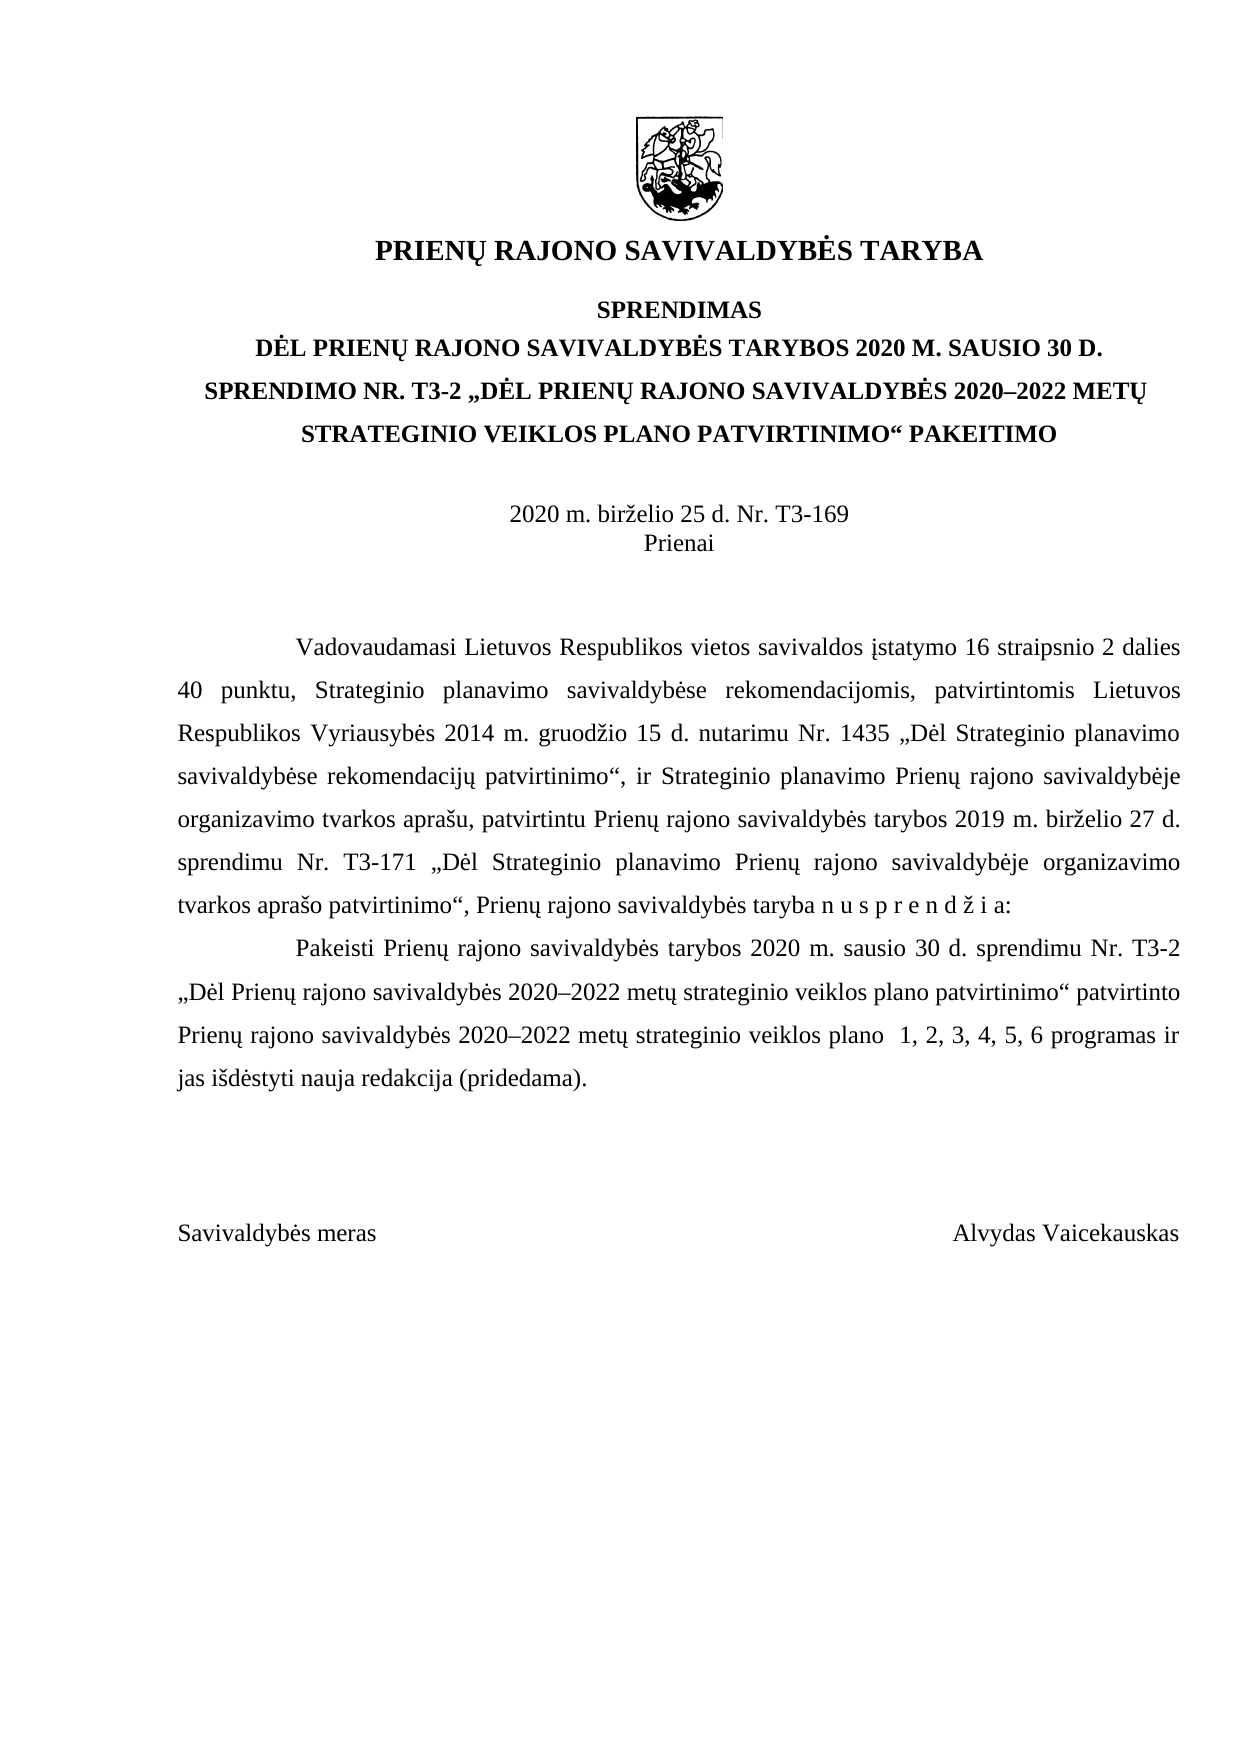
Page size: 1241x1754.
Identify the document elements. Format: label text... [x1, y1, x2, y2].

text STRATEGINIO VEIKLOS PLANO PATVIRTINIMO“ PAKEITIMO [177, 419, 1181, 448]
text 2020 m. birželio 25 d. Nr. T3-169 [177, 499, 1181, 528]
text DĖL PRIENŲ RAJONO SAVIVALDYBĖS TARYBOS 2020 M. SAUSIO 30 D. SPRENDIMO NR. T3-2 „DĖL PRIENŲ RAJONO SAVIVALDYBĖS 2020–2022 METŲ [177, 333, 1181, 405]
text Vadovaudamasi Lietuvos Respublikos vietos savivaldos įstatymo 16 straipsnio 2 dalies 40 punktu, Strateginio planavimo savivaldybėse rekomendacijomis, patvirtintomis Lietuvos Respublikos Vyriausybės 2014 m. gruodžio 15 d. nutarimu Nr. 1435 „Dėl Strateginio planavimo savivaldybėse rekomendacijų patvirtinimo“, ir Strateginio planavimo Prienų rajono savivaldybėje organizavimo tvarkos aprašu, patvirtintu Prienų rajono savivaldybės tarybos 2019 m. birželio 27 d. sprendimu Nr. T3-171 „Dėl Strateginio planavimo Prienų rajono savivaldybėje organizavimo tvarkos aprašo patvirtinimo“, Prienų rajono savivaldybės taryba n u s p r e n d ž i a: [177, 632, 1181, 919]
text PRIENŲ RAJONO SAVIVALDYBĖS TARYBA [177, 233, 1181, 267]
text Prienai [177, 528, 1181, 557]
text Pakeisti Prienų rajono savivaldybės tarybos 2020 m. sausio 30 d. sprendimu Nr. T3-2 „Dėl Prienų rajono savivaldybės 2020–2022 metų strateginio veiklos plano patvirtinimo“ patvirtinto Prienų rajono savivaldybės 2020–2022 metų strateginio veiklos plano 1, 2, 3, 4, 5, 6 programas ir jas išdėstyti nauja redakcija (pridedama). [177, 933, 1181, 1092]
text SPRENDIMAS [177, 296, 1181, 324]
text Savivaldybės meras Alvydas Vaicekauskas [177, 1218, 1181, 1247]
